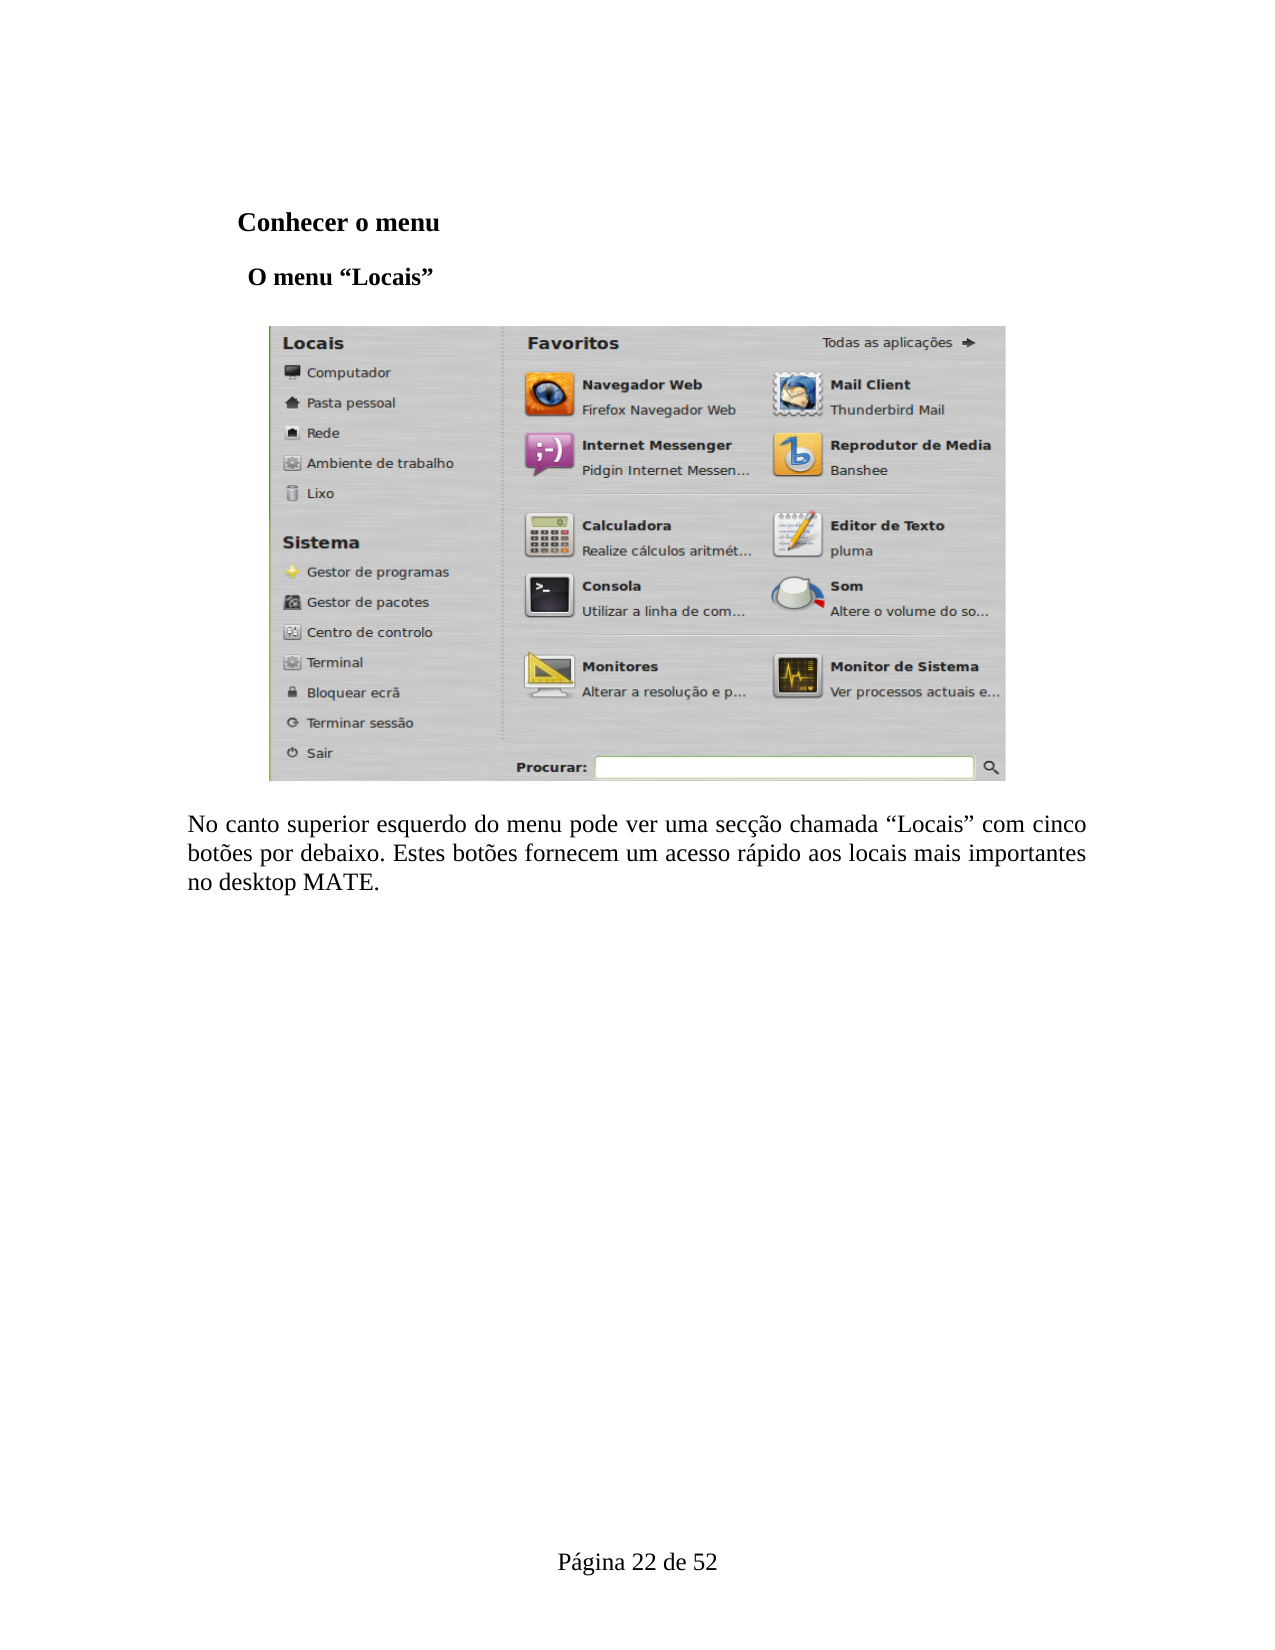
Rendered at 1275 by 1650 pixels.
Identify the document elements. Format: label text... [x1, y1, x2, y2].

subtitle O menu “Locais” [187, 262, 1087, 291]
subtitle Conhecer o menu [187, 206, 1087, 237]
picture [269, 326, 1006, 781]
